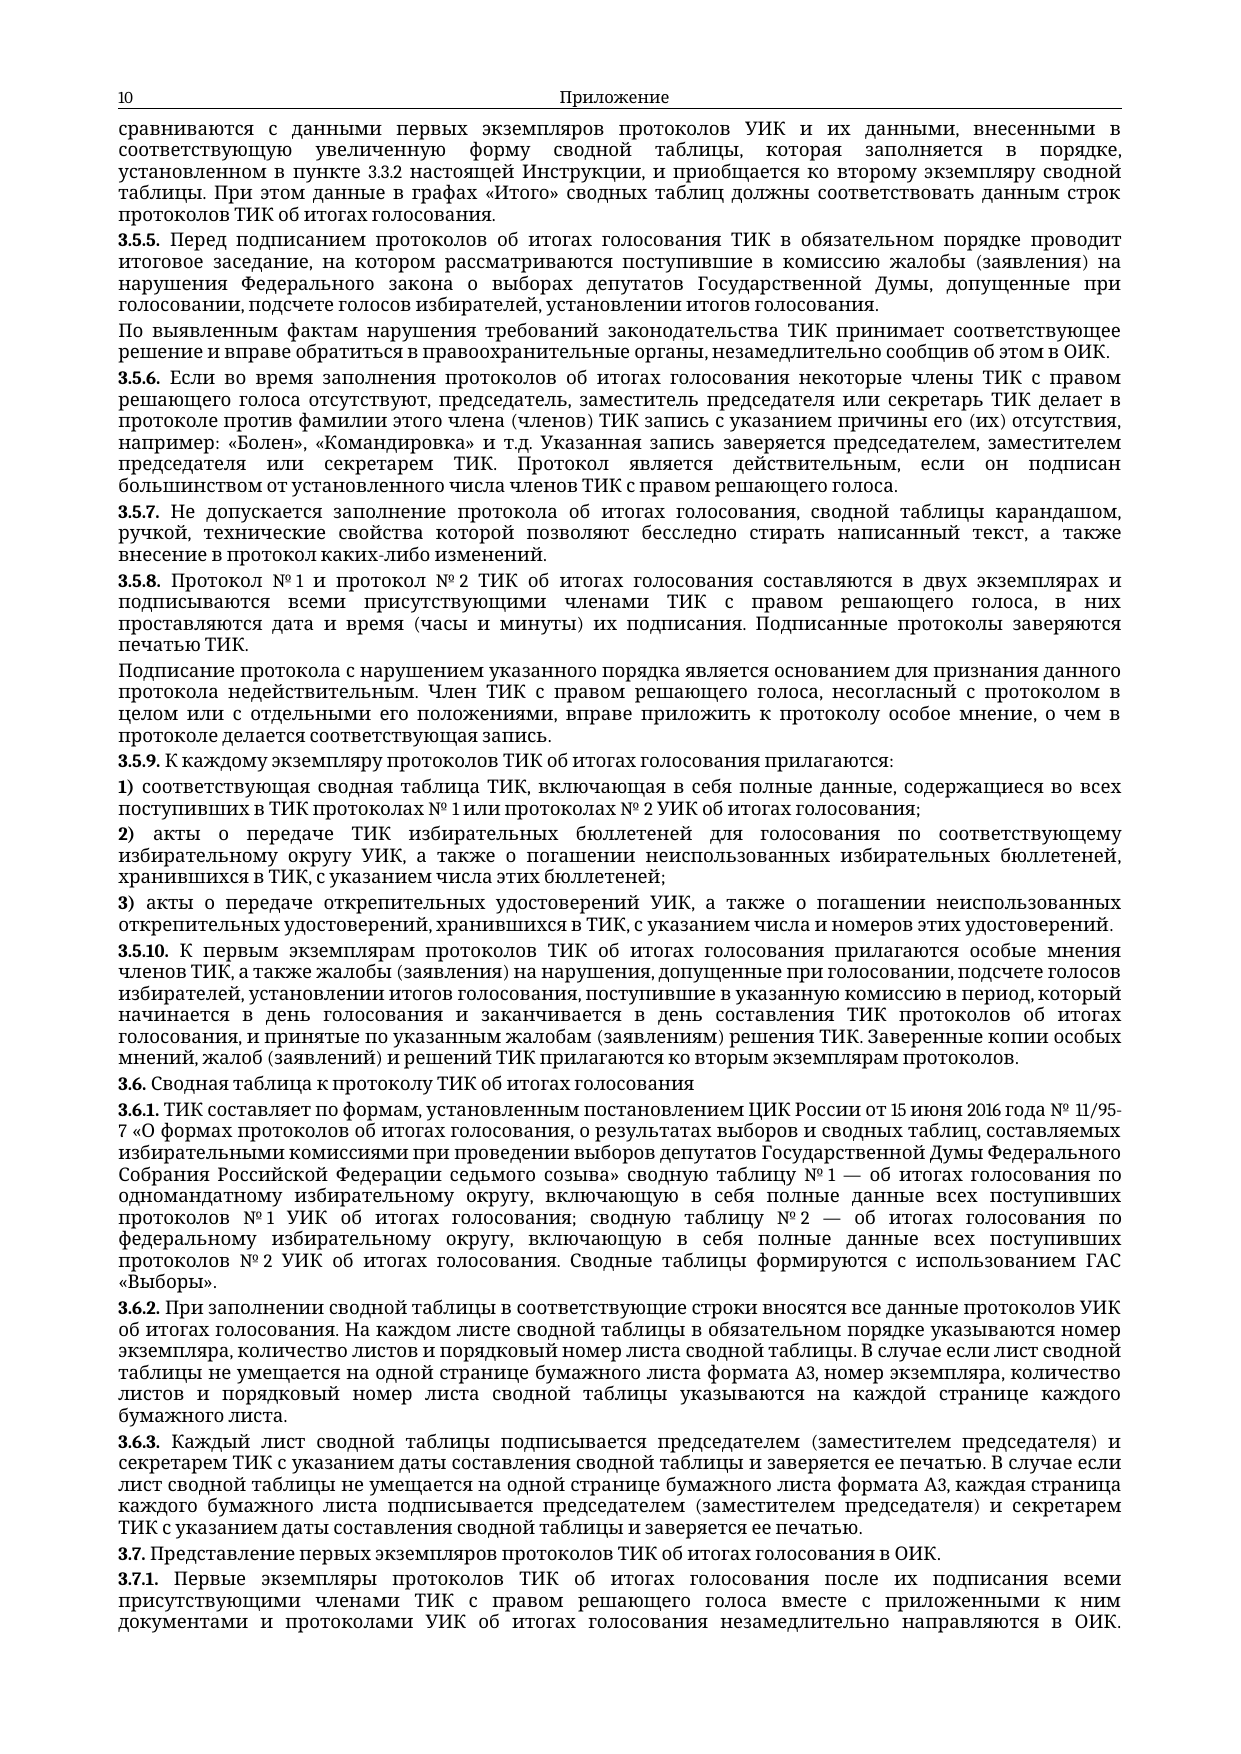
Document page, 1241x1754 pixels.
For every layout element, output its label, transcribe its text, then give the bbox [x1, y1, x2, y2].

text 3.6.1. ТИК составляет по формам, установленным постановлением ЦИК России от 15 июня 2016 года № 11/95-7 «О формах протоколов об итогах голосования, о результатах выборов и сводных таблиц, составляемых избирательными комиссиями при проведении выборов депутатов Государственной Думы Федерального Собрания Российской Федерации седьмого созыва» сводную таблицу № 1 — об итогах голосования по одномандатному избирательному округу, включающую в себя полные данные всех поступивших протоколов № 1 УИК об итогах голосования; сводную таблицу № 2 — об итогах голосования по федеральному избирательному округу, включающую в себя полные данные всех поступивших протоколов № 2 УИК об итогах голосования. Сводные таблицы формируются с использованием ГАС «Выборы». [118, 1099, 1122, 1293]
text 3.5.5. Перед подписанием протоколов об итогах голосования ТИК в обязательном порядке проводит итоговое заседание, на котором рассматриваются поступившие в комиссию жалобы (заявления) на нарушения Федерального закона о выборах депутатов Государственной Думы, допущенные при голосовании, подсчете голосов избирателей, установлении итогов голосования. [118, 230, 1122, 316]
text 3.5.9. К каждому экземпляру протоколов ТИК об итогах голосования прилагаются: [118, 751, 1122, 772]
text 3.5.6. Если во время заполнения протоколов об итогах голосования некоторые члены ТИК с правом решающего голоса отсутствуют, председатель, заместитель председателя или секретарь ТИК делает в протоколе против фамилии этого члена (членов) ТИК запись с указанием причины его (их) отсутствия, например: «Болен», «Командировка» и т.д. Указанная запись заверяется председателем, заместителем председателя или секретарем ТИК. Протокол является действительным, если он подписан большинством от установленного числа членов ТИК с правом решающего голоса. [118, 368, 1122, 497]
text 2) акты о передаче ТИК избирательных бюллетеней для голосования по соответствующему избирательному округу УИК, а также о погашении неиспользованных избирательных бюллетеней, хранившихся в ТИК, с указанием числа этих бюллетеней; [118, 824, 1122, 889]
text 1) соответствующая сводная таблица ТИК, включающая в себя полные данные, содержащиеся во всех поступивших в ТИК протоколах № 1 или протоколах № 2 УИК об итогах голосования; [118, 777, 1122, 820]
text 3) акты о передаче открепительных удостоверений УИК, а также о погашении неиспользованных открепительных удостоверений, хранившихся в ТИК, с указанием числа и номеров этих удостоверений. [118, 893, 1122, 936]
text 3.7. Представление первых экземпляров протоколов ТИК об итогах голосования в ОИК. [118, 1543, 1122, 1565]
text По выявленным фактам нарушения требований законодательства ТИК принимает соответствующее решение и вправе обратиться в правоохранительные органы, незамедлительно сообщив об этом в ОИК. [118, 320, 1122, 363]
text сравниваются с данными первых экземпляров протоколов УИК и их данными, внесенными в соответствующую увеличенную форму сводной таблицы, которая заполняется в порядке, установленном в пункте 3.3.2 настоящей Инструкции, и приобщается ко второму экземпляру сводной таблицы. При этом данные в графах «Итого» сводных таблиц должны соответствовать данным строк протоколов ТИК об итогах голосования. [118, 118, 1122, 226]
text Подписание протокола с нарушением указанного порядка является основанием для признания данного протокола недействительным. Член ТИК с правом решающего голоса, несогласный с протоколом в целом или с отдельными его положениями, вправе приложить к протоколу особое мнение, о чем в протоколе делается соответствующая запись. [118, 661, 1122, 747]
text 3.6.2. При заполнении сводной таблицы в соответствующие строки вносятся все данные протоколов УИК об итогах голосования. На каждом листе сводной таблицы в обязательном порядке указываются номер экземпляра, количество листов и порядковый номер листа сводной таблицы. В случае если лист сводной таблицы не умещается на одной странице бумажного листа формата A3, номер экземпляра, количество листов и порядковый номер листа сводной таблицы указываются на каждой странице каждого бумажного листа. [118, 1298, 1122, 1427]
text 3.6.3. Каждый лист сводной таблицы подписывается председателем (заместителем председателя) и секретарем ТИК с указанием даты составления сводной таблицы и заверяется ее печатью. В случае если лист сводной таблицы не умещается на одной странице бумажного листа формата А3, каждая страница каждого бумажного листа подписывается председателем (заместителем председателя) и секретарем ТИК с указанием даты составления сводной таблицы и заверяется ее печатью. [118, 1431, 1122, 1539]
text 3.5.7. Не допускается заполнение протокола об итогах голосования, сводной таблицы карандашом, ручкой, технические свойства которой позволяют бесследно стирать написанный текст, а также внесение в протокол каких-либо изменений. [118, 501, 1122, 566]
text 3.6. Сводная таблица к протоколу ТИК об итогах голосования [118, 1074, 1122, 1095]
text 3.7.1. Первые экземпляры протоколов ТИК об итогах голосования после их подписания всеми присутствующими членами ТИК с правом решающего голоса вместе с приложенными к ним документами и протоколами УИК об итогах голосования незамедлительно направляются в ОИК. [118, 1569, 1122, 1633]
text 3.5.10. К первым экземплярам протоколов ТИК об итогах голосования прилагаются особые мнения членов ТИК, а также жалобы (заявления) на нарушения, допущенные при голосовании, подсчете голосов избирателей, установлении итогов голосования, поступившие в указанную комиссию в период, который начинается в день голосования и заканчивается в день составления ТИК протоколов об итогах голосования, и принятые по указанным жалобам (заявлениям) решения ТИК. Заверенные копии особых мнений, жалоб (заявлений) и решений ТИК прилагаются ко вторым экземплярам протоколов. [118, 940, 1122, 1069]
text 3.5.8. Протокол № 1 и протокол № 2 ТИК об итогах голосования составляются в двух экземплярах и подписываются всеми присутствующими членами ТИК с правом решающего голоса, в них проставляются дата и время (часы и минуты) их подписания. Подписанные протоколы заверяются печатью ТИК. [118, 570, 1122, 656]
